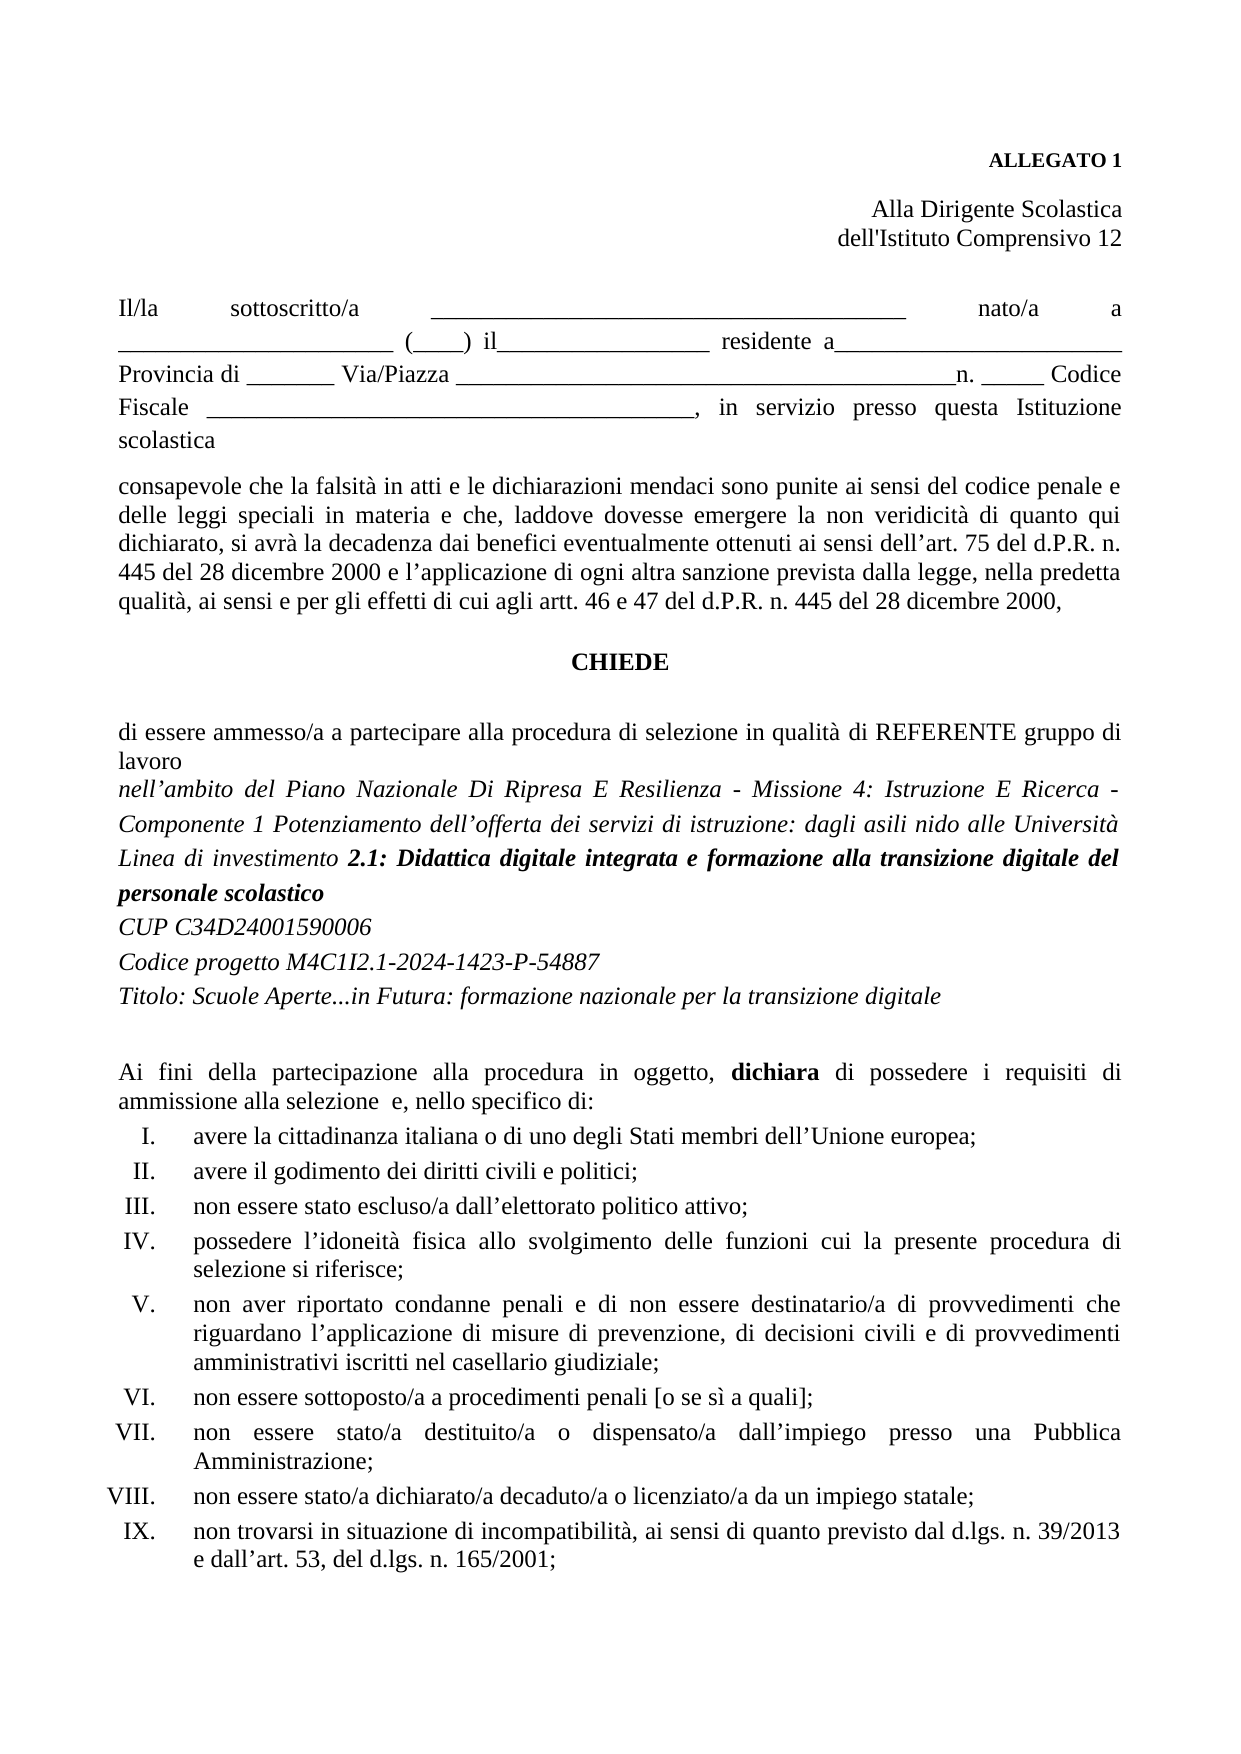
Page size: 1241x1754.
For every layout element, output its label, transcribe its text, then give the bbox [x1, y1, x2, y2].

text Titolo: Scuole Aperte...in Futura: formazione nazionale per la transizione digitale [118, 981, 1122, 1010]
text Codice progetto M4C1I2.1-2024-1423-P-54887 [118, 947, 1122, 976]
list avere il godimento dei diritti civili e politici; [156, 1156, 1122, 1184]
text nell’ambito del Piano Nazionale Di Ripresa E Resilienza - Missione 4: Istruzione E Ricerca - Componente 1 Potenziamento dell’offerta dei servizi di istruzione: dagli asili nido alle Università Linea di investimento 2.1: Didattica digitale integrata e formazione alla transizione digitale del personale scolastico [118, 774, 1122, 907]
list non essere sottoposto/a a procedimenti penali [o se sì a quali]; [156, 1382, 1122, 1411]
list non essere stato escluso/a dall’elettorato politico attivo; [156, 1191, 1122, 1219]
text di essere ammesso/a a partecipare alla procedura di selezione in qualità di REFERENTE gruppo di lavoro [118, 717, 1122, 774]
list possedere l’idoneità fisica allo svolgimento delle funzioni cui la presente procedura di selezione si riferisce; [156, 1226, 1122, 1283]
list non trovarsi in situazione di incompatibilità, ai sensi di quanto previsto dal d.lgs. n. 39/2013 e dall’art. 53, del d.lgs. n. 165/2001; [156, 1516, 1122, 1573]
list non aver riportato condanne penali e di non essere destinatario/a di provvedimenti che riguardano l’applicazione di misure di prevenzione, di decisioni civili e di provvedimenti amministrativi iscritti nel casellario giudiziale; [156, 1289, 1122, 1376]
list avere la cittadinanza italiana o di uno degli Stati membri dell’Unione europea; [156, 1121, 1122, 1149]
text dell'Istituto Comprensivo 12 [118, 223, 1122, 252]
list non essere stato/a destituito/a o dispensato/a dall’impiego presso una Pubblica Amministrazione; [156, 1417, 1122, 1474]
text Ai fini della partecipazione alla procedura in oggetto, dichiara di possedere i requisiti di ammissione alla selezione e, nello specifico di: [118, 1057, 1122, 1114]
text consapevole che la falsità in atti e le dichiarazioni mendaci sono punite ai sensi del codice penale e delle leggi speciali in materia e che, laddove dovesse emergere la non veridicità di quanto qui dichiarato, si avrà la decadenza dai benefici eventualmente ottenuti ai sensi dell’art. 75 del d.P.R. n. 445 del 28 dicembre 2000 e l’applicazione di ogni altra sanzione prevista dalla legge, nella predetta qualità, ai sensi e per gli effetti di cui agli artt. 46 e 47 del d.P.R. n. 445 del 28 dicembre 2000, [118, 471, 1122, 615]
text ALLEGATO 1 Alla Dirigente Scolastica [118, 148, 1122, 223]
text Il/la sottoscritto/a ______________________________________ nato/a a ______________________ (____) il_________________ residente a_______________________ Provincia di _______ Via/Piazza ________________________________________n. _____ Codice Fiscale _______________________________________, in servizio presso questa Istituzione scolastica [118, 293, 1122, 454]
text CHIEDE [118, 647, 1122, 676]
list non essere stato/a dichiarato/a decaduto/a o licenziato/a da un impiego statale; [156, 1481, 1122, 1509]
text CUP C34D24001590006 [118, 912, 1122, 941]
